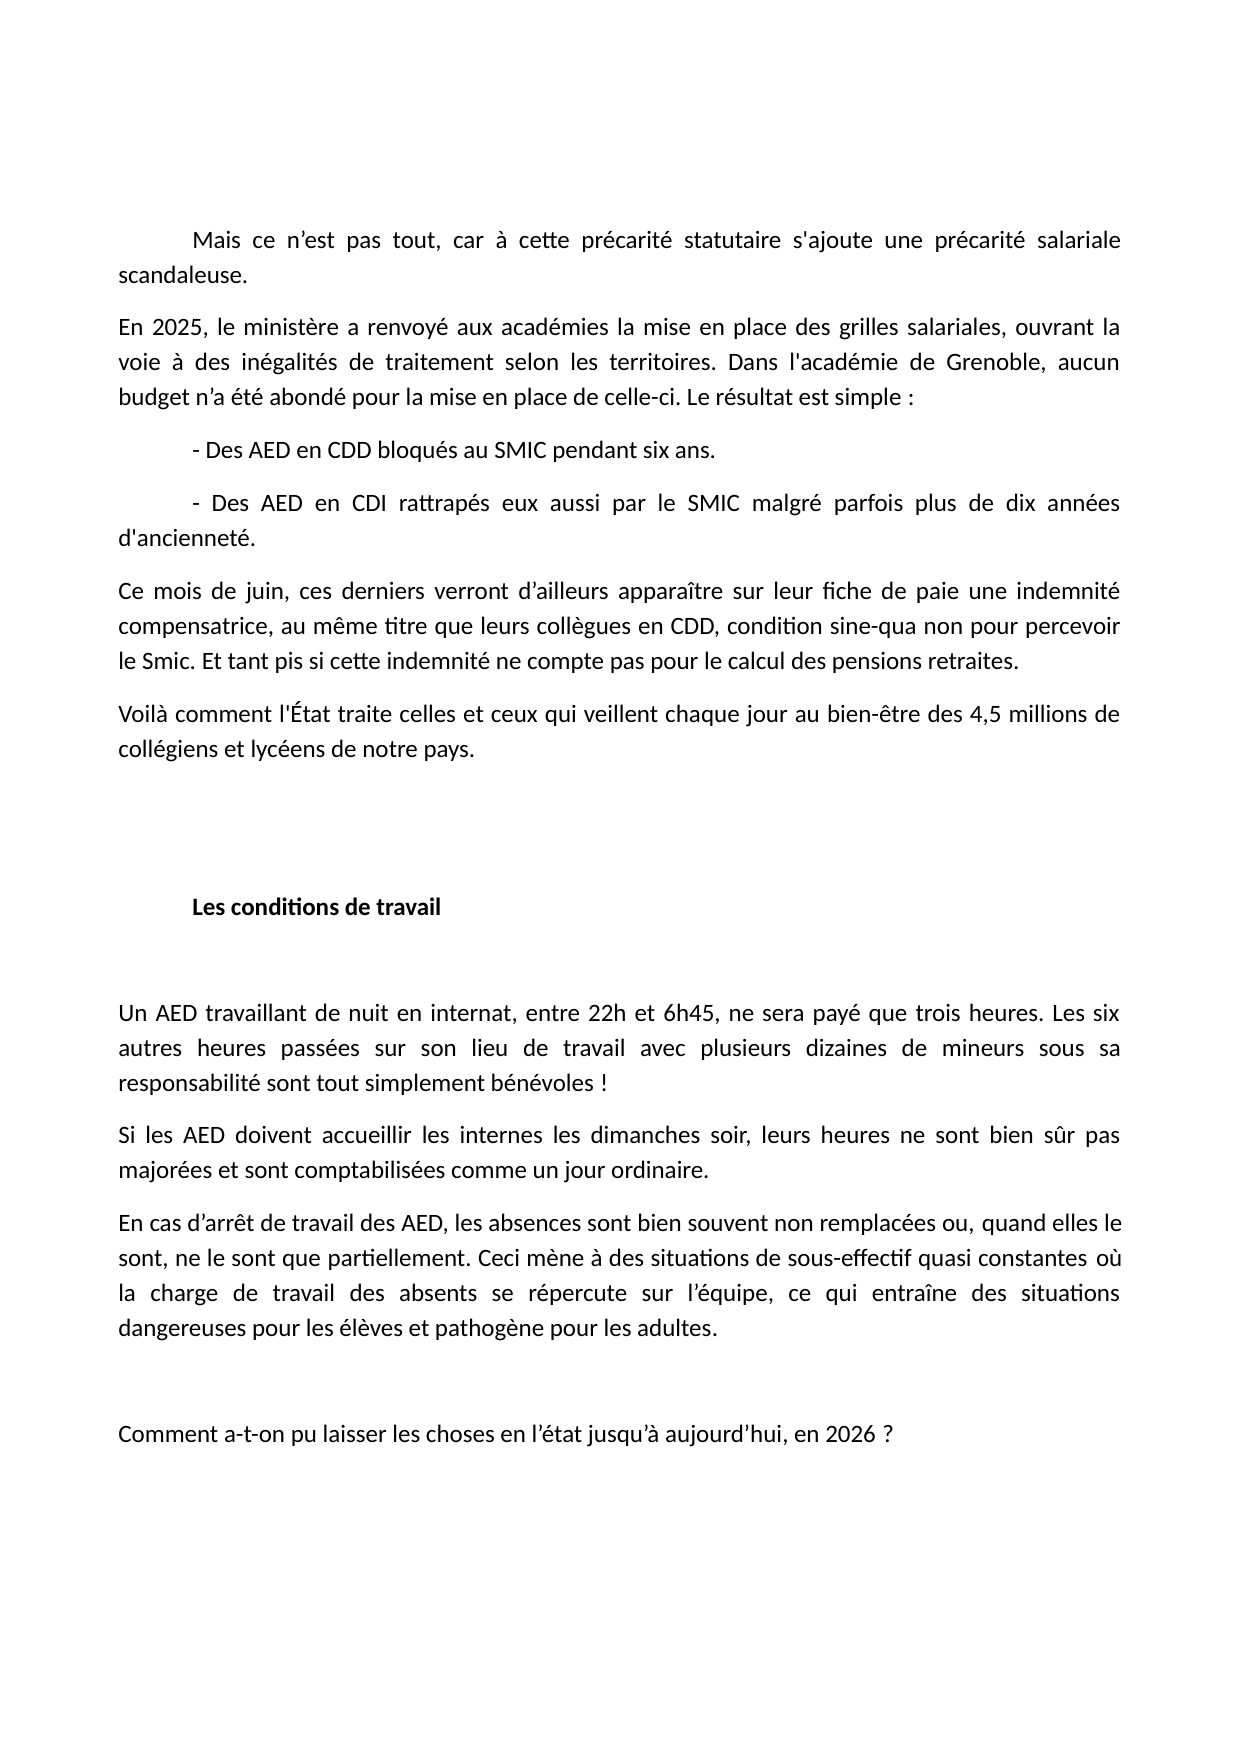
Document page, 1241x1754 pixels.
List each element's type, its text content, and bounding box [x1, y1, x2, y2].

text - Des AED en CDD bloqués au SMIC pendant six ans. [118, 434, 1122, 465]
text Les conditions de travail [118, 891, 1122, 922]
text - Des AED en CDI rattrapés eux aussi par le SMIC malgré parfois plus de dix années d'ancienneté. [118, 487, 1122, 553]
text Mais ce n’est pas tout, car à cette précarité statutaire s'ajoute une précarité salariale scandaleuse. [118, 224, 1122, 289]
text En cas d’arrêt de travail des AED, les absences sont bien souvent non remplacées ou, quand elles le sont, ne le sont que partiellement. Ceci mène à des situations de sous-effectif quasi constantes où la charge de travail des absents se répercute sur l’équipe, ce qui entraîne des situations dangereuses pour les élèves et pathogène pour les adultes. [118, 1207, 1122, 1343]
text En 2025, le ministère a renvoyé aux académies la mise en place des grilles salariales, ouvrant la voie à des inégalités de traitement selon les territoires. Dans l'académie de Grenoble, aucun budget n’a été abondé pour la mise en place de celle-ci. Le résultat est simple : [118, 312, 1122, 412]
text Un AED travaillant de nuit en internat, entre 22h et 6h45, ne sera payé que trois heures. Les six autres heures passées sur son lieu de travail avec plusieurs dizaines de mineurs sous sa responsabilité sont tout simplement bénévoles ! [118, 997, 1122, 1097]
text Si les AED doivent accueillir les internes les dimanches soir, leurs heures ne sont bien sûr pas majorées et sont comptabilisées comme un jour ordinaire. [118, 1120, 1122, 1185]
text Ce mois de juin, ces derniers verront d’ailleurs apparaître sur leur fiche de paie une indemnité compensatrice, au même titre que leurs collègues en CDD, condition sine-qua non pour percevoir le Smic. Et tant pis si cette indemnité ne compte pas pour le calcul des pensions retraites. [118, 575, 1122, 676]
text Voilà comment l'État traite celles et ceux qui veillent chaque jour au bien-être des 4,5 millions de collégiens et lycéens de notre pays. [118, 698, 1122, 763]
text Comment a-t-on pu laisser les choses en l’état jusqu’à aujourd’hui, en 2026 ? [118, 1418, 1122, 1449]
